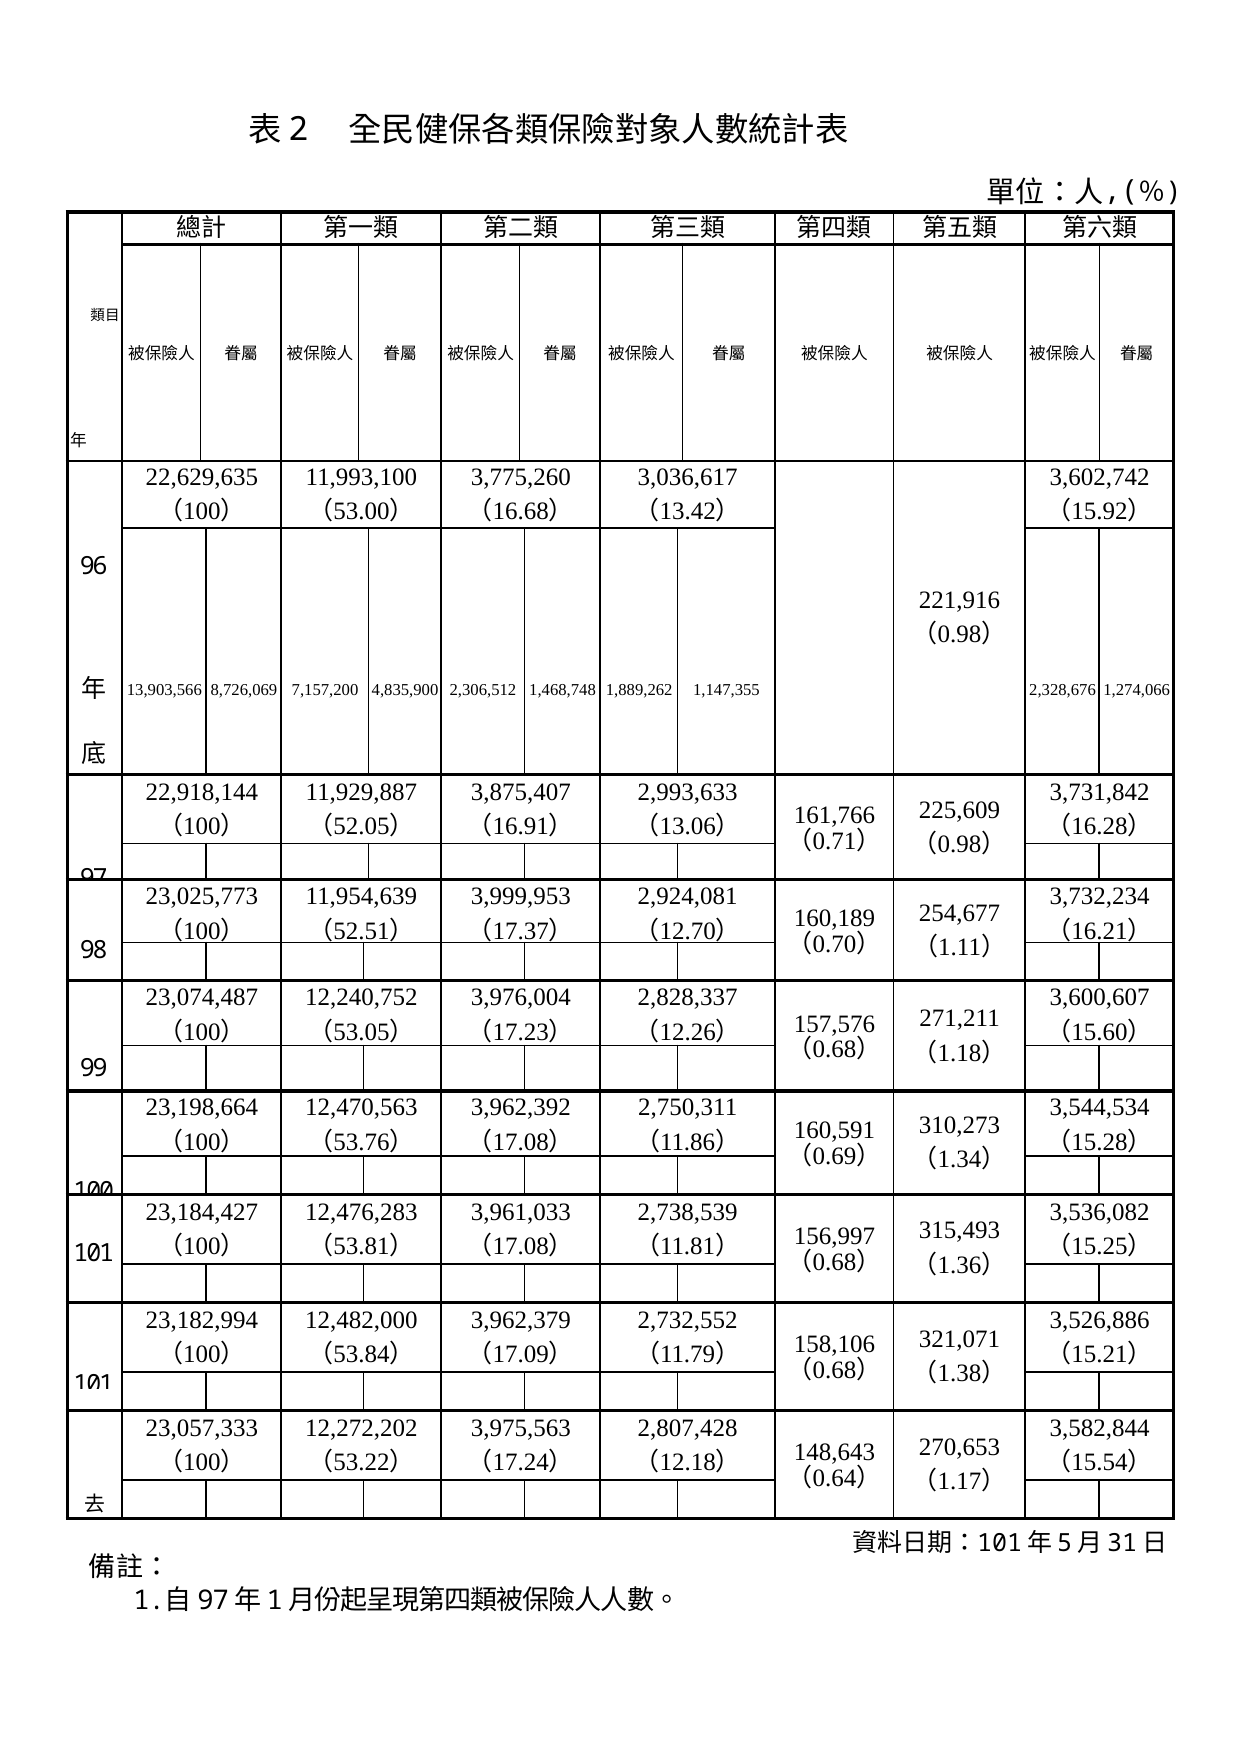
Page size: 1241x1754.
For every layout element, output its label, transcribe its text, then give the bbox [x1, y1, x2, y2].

text 1.自97年1月份起呈現第四類被保險人人數。 [129, 1581, 1196, 1617]
table_cell 1,177,476 [1100, 1046, 1172, 1089]
table_cell 3,875,407 （16.91） [442, 776, 599, 842]
table_cell 2,546,998 [442, 1046, 524, 1089]
table_cell 15,040,897 [123, 1265, 205, 1301]
table_cell 2,750,311 （11.86） [601, 1093, 774, 1155]
table_cell 2,807,428 （12.18） [601, 1412, 774, 1479]
table_cell 2,828,337 （12.26） [601, 982, 774, 1044]
table_cell 3,976,004 （17.23） [442, 982, 599, 1044]
table_cell 2,306,512 [442, 529, 524, 773]
table_cell 1,805,255 [601, 1481, 677, 1517]
table_cell 14,487,278 [123, 943, 205, 979]
table_cell 2,417,169 [1026, 1481, 1098, 1517]
table_cell 被保險人 [282, 246, 358, 460]
text 單位：人,(％) [114, 148, 1181, 210]
table_cell 23,198,664 （100） [123, 1093, 280, 1155]
table_cell 1,787,405 [601, 1157, 677, 1192]
table_cell 1,889,262 [601, 529, 677, 773]
table_cell 270,653 （1.17） [894, 1412, 1024, 1517]
table_cell 7,157,200 [282, 529, 368, 773]
table_cell 眷屬 [683, 246, 774, 460]
table_cell 1,165,675 [1100, 1481, 1172, 1517]
table_cell 14,757,430 [123, 1046, 205, 1089]
table_cell 254,677 （1.11） [894, 881, 1024, 979]
table_cell 2,411,258 [1026, 1265, 1098, 1301]
table_cell 1,071,211 [678, 943, 774, 979]
table_cell 2,328,676 [1026, 529, 1098, 773]
table_cell 2,993,633 （13.06） [601, 776, 774, 842]
table_cell 3,999,953 （17.37） [442, 881, 599, 942]
table_cell 4,698,147 [364, 1046, 440, 1089]
table_cell 12,482,000 （53.84） [282, 1304, 440, 1371]
table_cell 23,025,773 （100） [123, 881, 280, 942]
table_cell 2,407,364 [1026, 1373, 1098, 1409]
table_header 總計 [123, 214, 280, 243]
table_cell 2,400,616 [442, 844, 524, 878]
table_cell 14,238,210 [123, 844, 205, 878]
table_cell 3,602,742 （15.92） [1026, 462, 1172, 527]
table_cell 15,044,729 [123, 1157, 205, 1192]
table_cell 957,566 [678, 1265, 774, 1301]
table_cell 1,869,956 [601, 844, 677, 878]
table_cell 7,805,144 [282, 1373, 363, 1409]
table_cell 11,929,887 （52.05） [282, 776, 440, 842]
table_cell 2,924,081 （12.70） [601, 881, 774, 942]
table_cell 7,801,825 [282, 1265, 363, 1301]
table_cell 2,574,351 [442, 1265, 524, 1301]
table_cell 2,732,552 （11.79） [601, 1304, 774, 1371]
table_cell 8,538,495 [207, 943, 280, 979]
table_cell 11,993,100 （53.00） [282, 462, 440, 527]
table_cell 2,461,687 [1026, 844, 1098, 878]
table_cell 1,422,221 [525, 1481, 599, 1517]
text 表2 全民健保各類保險對象人數統計表 [180, 85, 1167, 148]
table_cell 22,629,635 （100） [123, 462, 280, 527]
table_cell 23,184,427 （100） [123, 1196, 280, 1263]
text 備註： [89, 1556, 1167, 1581]
table_cell 2,553,342 [442, 1481, 524, 1517]
table_cell 321,071 （1.38） [894, 1304, 1024, 1409]
table_header 類目 年 [69, 214, 121, 460]
table_cell 眷屬 [520, 246, 599, 460]
table_cell 8,136,655 [207, 1373, 280, 1409]
table_cell 310,273 （1.34） [894, 1093, 1024, 1192]
table_cell 1,002,173 [678, 1481, 774, 1517]
table_cell 3,036,617 （13.42） [601, 462, 774, 527]
table_cell 1,780,973 [601, 1265, 677, 1301]
table_cell 1,473,986 [525, 943, 599, 979]
table_cell 3,962,379 （17.09） [442, 1304, 599, 1371]
table_cell 3,961,033 （17.08） [442, 1196, 599, 1263]
table_cell 2,577,112 [442, 1373, 524, 1409]
table_cell 4,670,327 [364, 1157, 440, 1192]
table_cell 157,576 （0.68） [776, 982, 893, 1089]
table_cell 1,119,522 [1100, 1373, 1172, 1409]
table_cell 225,609 （0.98） [894, 776, 1024, 878]
table_cell 3,582,844 （15.54） [1026, 1412, 1172, 1479]
table_cell 被保險人 [442, 246, 519, 460]
table_cell 101年 4月底 [69, 1304, 121, 1409]
table_cell 97 年 底 [69, 776, 121, 878]
table_cell 14,778,479 [123, 1481, 205, 1517]
table_cell 271,211 （1.18） [894, 982, 1024, 1089]
table_cell 12,476,283 （53.81） [282, 1196, 440, 1263]
table_cell 158,106 （0.68） [776, 1304, 893, 1409]
table_cell 11,954,639 （52.51） [282, 881, 440, 942]
table_cell 3,975,563 （17.24） [442, 1412, 599, 1479]
table_cell 23,074,487 （100） [123, 982, 280, 1044]
table_cell 12,272,202 （53.22） [282, 1412, 440, 1479]
table_cell 8,143,530 [207, 1265, 280, 1301]
table_cell 315,493 （1.36） [894, 1196, 1024, 1301]
table_cell 156,997 （0.68） [776, 1196, 893, 1301]
table_cell 眷屬 [201, 246, 280, 460]
table_cell 1,815,909 [601, 1046, 677, 1089]
table_cell 眷屬 [359, 246, 440, 460]
table_cell 被保險人 [601, 246, 682, 460]
table_header 第一類 [282, 214, 440, 243]
table_cell 23,057,333 （100） [123, 1412, 280, 1479]
table_cell 被保險人 [894, 246, 1024, 460]
table_cell 12,240,752 （53.05） [282, 982, 440, 1044]
table_cell 2,738,539 （11.81） [601, 1196, 774, 1263]
table_cell 7,202,837 [282, 943, 363, 979]
table_cell 12,470,563 （53.76） [282, 1093, 440, 1155]
table_header 第五類 [894, 214, 1024, 243]
table_cell 1,474,791 [525, 844, 599, 878]
table_cell 1,385,267 [525, 1373, 599, 1409]
table_cell 160,189 （0.70） [776, 881, 893, 979]
table_cell 8,726,069 [207, 529, 280, 773]
table_cell 1,274,066 [1100, 529, 1172, 773]
table_cell 4,811,311 [369, 844, 440, 878]
table_cell 3,962,392 （17.08） [442, 1093, 599, 1155]
table_cell 3,775,260 （16.68） [442, 462, 599, 527]
table_cell 3,600,607 （15.60） [1026, 982, 1172, 1044]
table_cell 4,835,900 [369, 529, 440, 773]
table_cell 23,182,994 （100） [123, 1304, 280, 1371]
table_cell 4,674,458 [364, 1265, 440, 1301]
table_cell 眷屬 [1100, 246, 1172, 460]
table_cell 4,676,856 [364, 1373, 440, 1409]
table_cell 3,544,534 （15.28） [1026, 1093, 1172, 1155]
table_cell 955,010 [678, 1373, 774, 1409]
table_cell 2,490,738 [1026, 943, 1098, 979]
table_cell 160,591 （0.69） [776, 1093, 893, 1192]
table_cell 96 年 底 [69, 462, 121, 773]
table_cell 962,906 [678, 1157, 774, 1192]
table_header 第六類 [1026, 214, 1172, 243]
table_cell 4,751,802 [364, 943, 440, 979]
table_cell 1,124,824 [1100, 1265, 1172, 1301]
table_cell 1,131,544 [1100, 1157, 1172, 1192]
table_header 第二類 [442, 214, 599, 243]
table_cell 7,118,576 [282, 844, 368, 878]
table_cell 被保險人 [776, 246, 893, 460]
table_cell 7,542,605 [282, 1046, 363, 1089]
table_cell 15,046,339 [123, 1373, 205, 1409]
table_cell 22,918,144 （100） [123, 776, 280, 842]
table_cell 1,386,682 [525, 1265, 599, 1301]
table_cell 1,468,748 [525, 529, 599, 773]
table_cell 98 年 底 [69, 881, 121, 979]
table_cell [776, 462, 893, 773]
table_cell 2,525,967 [442, 943, 524, 979]
table_cell 1,147,355 [678, 529, 774, 773]
table_header 第三類 [601, 214, 774, 243]
table_cell 1,777,542 [601, 1373, 677, 1409]
table_cell 3,731,842 （16.28） [1026, 776, 1172, 842]
table_cell 7,583,417 [282, 1481, 363, 1517]
table_cell 221,916 （0.98） [894, 462, 1024, 773]
table_cell 3,526,886 （15.21） [1026, 1304, 1172, 1371]
table_header 第四類 [776, 214, 893, 243]
table_cell 7,800,236 [282, 1157, 363, 1192]
table_cell 101年 第1季底 [69, 1196, 121, 1301]
table_cell 3,536,082 （15.25） [1026, 1196, 1172, 1263]
table_cell 1,389,158 [525, 1157, 599, 1192]
table_cell 8,278,854 [207, 1481, 280, 1517]
table_cell 100 年 底 [69, 1093, 121, 1192]
text 資料日期：101年5月31日 [89, 1531, 1167, 1556]
table_cell 1,270,155 [1100, 844, 1172, 878]
table_cell 3,732,234 （16.21） [1026, 881, 1172, 942]
table_cell 8,153,935 [207, 1157, 280, 1192]
table_cell 148,643 （0.64） [776, 1412, 893, 1517]
table_cell 被保險人 [123, 246, 200, 460]
table_cell 去（100）年4月底 [69, 1412, 121, 1517]
table_cell 8,679,934 [207, 844, 280, 878]
table_cell 161,766 （0.71） [776, 776, 893, 878]
table_cell 1,241,496 [1100, 943, 1172, 979]
table_cell 1,012,428 [678, 1046, 774, 1089]
table_cell 99 年 底 [69, 982, 121, 1089]
table_cell 2,573,234 [442, 1157, 524, 1192]
table_cell 1,123,677 [678, 844, 774, 878]
table_cell 被保險人 [1026, 246, 1099, 460]
table_cell 4,688,785 [364, 1481, 440, 1517]
table_cell 2,423,131 [1026, 1046, 1098, 1089]
table_cell 2,412,990 [1026, 1157, 1098, 1192]
table_cell 8,317,057 [207, 1046, 280, 1089]
table_cell 13,903,566 [123, 529, 205, 773]
table_cell 1,852,870 [601, 943, 677, 979]
table_cell 1,429,006 [525, 1046, 599, 1089]
